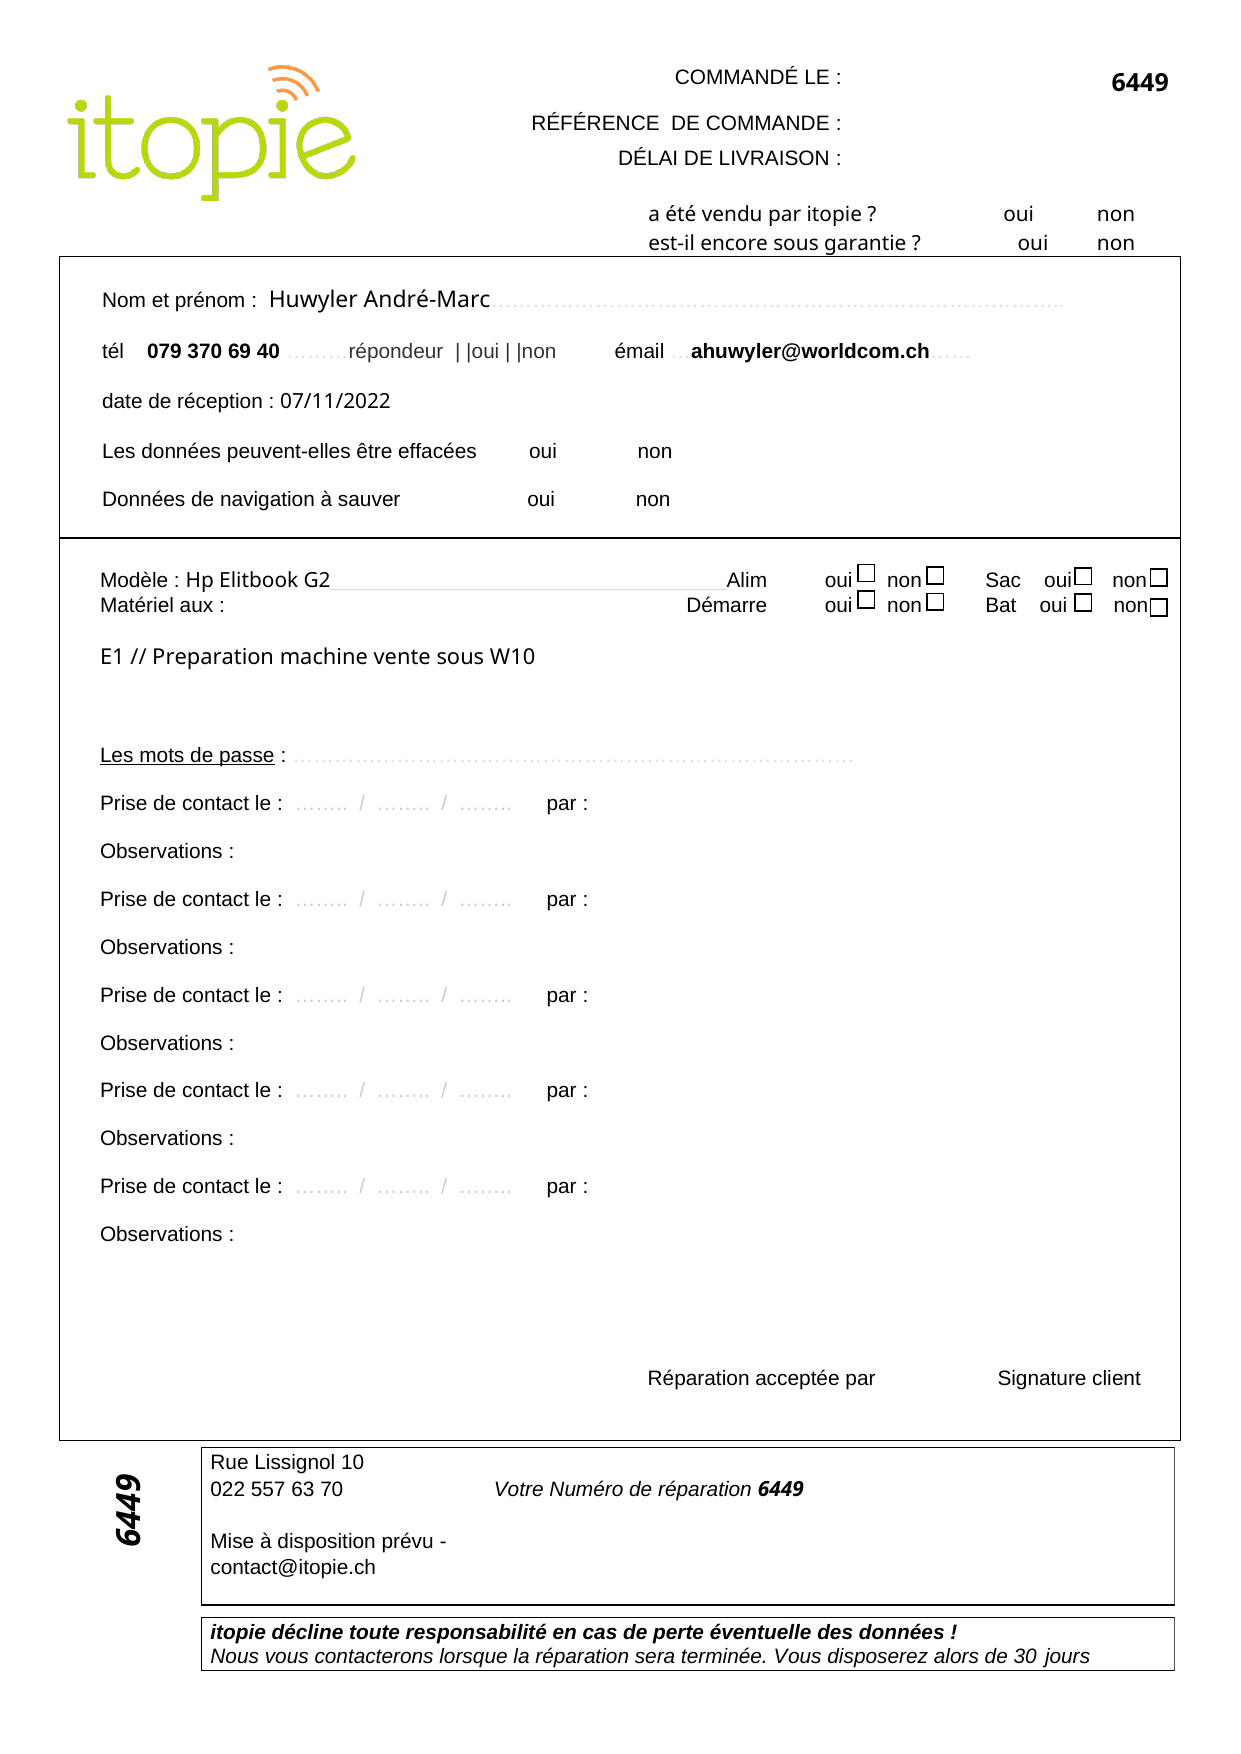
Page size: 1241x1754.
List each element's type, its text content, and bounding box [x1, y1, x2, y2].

table_header 6449 [847, 59, 1180, 104]
text Observations : [60, 836, 1180, 863]
text Matériel aux : Démarre oui non Bat oui non [60, 590, 1180, 617]
text Prise de contact le : …….. / …….. / …….. par : [60, 979, 1180, 1006]
text Modèle : Hp Elitbook G2 Alim oui non Sac oui non [948, 562, 1180, 590]
text Modèle : Hp Elitbook G2 Alim oui non Sac oui non [60, 562, 856, 590]
text Modèle : Hp Elitbook G2 Alim oui non Sac oui non [879, 562, 925, 590]
text Les données peuvent-elles être effacées oui non [60, 436, 1180, 463]
text Observations : [60, 1219, 1180, 1246]
text est-il encore sous garantie ? oui non [59, 228, 1181, 256]
text Nom et prénom : Huwyler André-Marc……………………………………………………………………….. [60, 280, 1180, 314]
text Prise de contact le : …….. / …….. / …….. par : [60, 883, 1180, 911]
table_cell itopie décline toute responsabilité en cas de perte éventuelle des données ! Nous vous contacterons lorsque la réparation sera terminée. Vous disposerez alors de 30 jours [195, 1611, 1180, 1677]
text date de réception : 07/11/2022 [60, 383, 1180, 415]
text Prise de contact le : …….. / …….. / …….. par : [60, 788, 1180, 815]
table_cell [847, 140, 1180, 175]
text Les mots de passe : ……………………………………………………………………… [60, 740, 1180, 767]
picture [67, 65, 356, 201]
table_header COMMANDÉ LE : [490, 59, 847, 104]
text tél 079 370 69 40 ………répondeur | |oui | |non émail …ahuwyler@worldcom.ch…… [60, 335, 1180, 362]
table_header 6449 [59, 1441, 195, 1677]
text Prise de contact le : …….. / …….. / …….. par : [60, 1075, 1180, 1102]
table_cell [847, 105, 1180, 140]
text Observations : [60, 931, 1180, 958]
text Données de navigation à sauver oui non [60, 484, 1180, 511]
text E1 // Preparation machine vente sous W10 [60, 638, 1180, 671]
text Observations : [60, 1027, 1180, 1054]
table_cell RÉFÉRENCE DE COMMANDE : [490, 105, 847, 140]
text a été vendu par itopie ? oui non [59, 199, 1181, 228]
table_cell DÉLAI DE LIVRAISON : [490, 140, 847, 175]
text Prise de contact le : …….. / …….. / …….. par : [60, 1171, 1180, 1198]
table_header Rue Lissignol 10 022 557 63 70 Votre Numéro de réparation 6449 Mise à disposition prévu - contact@itopie.ch [195, 1441, 1180, 1611]
text Réparation acceptée par Signature client [60, 1363, 1180, 1390]
text Observations : [60, 1123, 1180, 1150]
